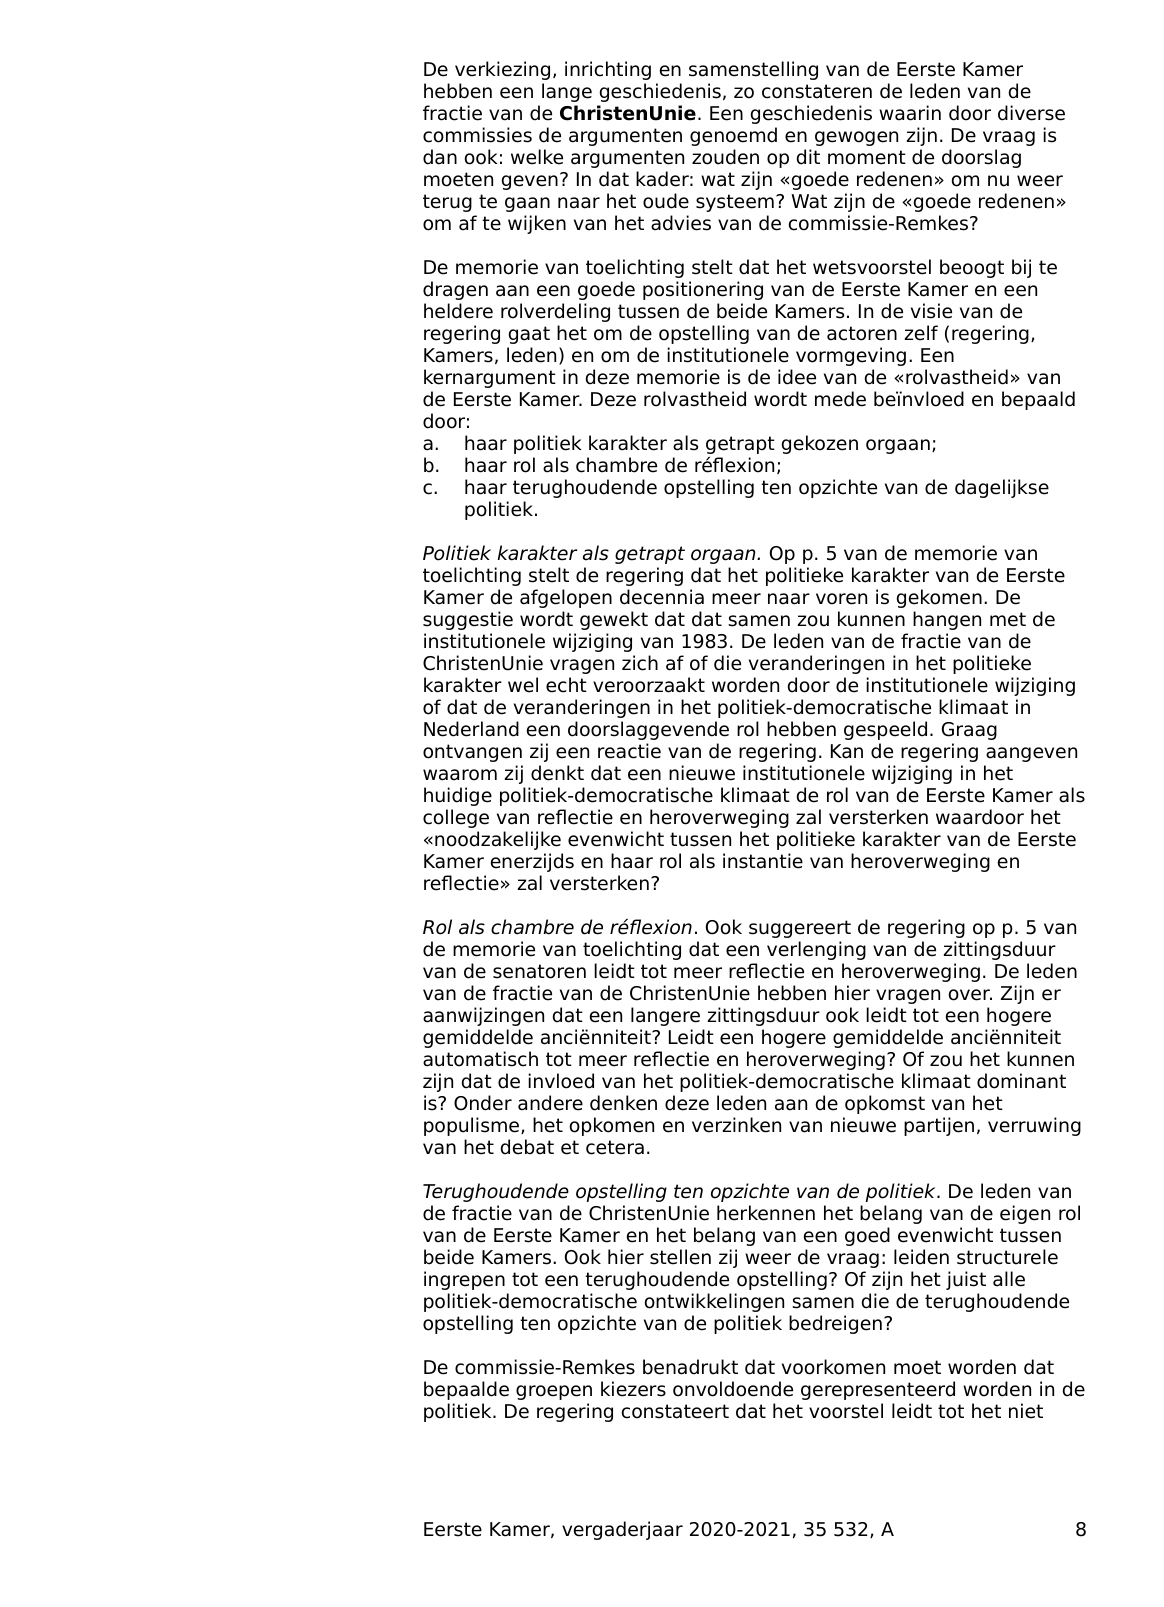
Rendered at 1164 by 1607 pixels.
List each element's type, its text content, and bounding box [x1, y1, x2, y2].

text Rol als chambre de réflexion. Ook suggereert de regering op p. 5 van de memorie van toelichting dat een verlenging van de zittingsduur van de senatoren leidt tot meer reflectie en heroverweging. De leden van de fractie van de ChristenUnie hebben hier vragen over. Zijn er aanwijzingen dat een langere zittingsduur ook leidt tot een hogere gemiddelde anciënniteit? Leidt een hogere gemiddelde anciënniteit automatisch tot meer reflectie en heroverweging? Of zou het kunnen zijn dat de invloed van het politiek-democratische klimaat dominant is? Onder andere denken deze leden aan de opkomst van het populisme, het opkomen en verzinken van nieuwe partijen, verruwing van het debat et cetera. [422, 917, 1087, 1159]
text Politiek karakter als getrapt orgaan. Op p. 5 van de memorie van toelichting stelt de regering dat het politieke karakter van de Eerste Kamer de afgelopen decennia meer naar voren is gekomen. De suggestie wordt gewekt dat dat samen zou kunnen hangen met de institutionele wijziging van 1983. De leden van de fractie van de ChristenUnie vragen zich af of die veranderingen in het politieke karakter wel echt veroorzaakt worden door de institutionele wijziging of dat de veranderingen in het politiek-democratische klimaat in Nederland een doorslaggevende rol hebben gespeeld. Graag ontvangen zij een reactie van de regering. Kan de regering aangeven waarom zij denkt dat een nieuwe institutionele wijziging in het huidige politiek-democratische klimaat de rol van de Eerste Kamer als college van reflectie en heroverweging zal versterken waardoor het «noodzakelijke evenwicht tussen het politieke karakter van de Eerste Kamer enerzijds en haar rol als instantie van heroverweging en reflectie» zal versterken? [422, 543, 1087, 895]
text a. haar politiek karakter als getrapt gekozen orgaan; [422, 433, 1087, 455]
text De verkiezing, inrichting en samenstelling van de Eerste Kamer hebben een lange geschiedenis, zo constateren de leden van de fractie van de ChristenUnie. Een geschiedenis waarin door diverse commissies de argumenten genoemd en gewogen zijn. De vraag is dan ook: welke argumenten zouden op dit moment de doorslag moeten geven? In dat kader: wat zijn «goede redenen» om nu weer terug te gaan naar het oude systeem? Wat zijn de «goede redenen» om af te wijken van het advies van de commissie-Remkes? [422, 59, 1087, 235]
text De commissie-Remkes benadrukt dat voorkomen moet worden dat bepaalde groepen kiezers onvoldoende gerepresenteerd worden in de politiek. De regering constateert dat het voorstel leidt tot het niet [422, 1357, 1087, 1423]
text De memorie van toelichting stelt dat het wetsvoorstel beoogt bij te dragen aan een goede positionering van de Eerste Kamer en een heldere rolverdeling tussen de beide Kamers. In de visie van de regering gaat het om de opstelling van de actoren zelf (regering, Kamers, leden) en om de institutionele vormgeving. Een kernargument in deze memorie is de idee van de «rolvastheid» van de Eerste Kamer. Deze rolvastheid wordt mede beïnvloed en bepaald door: [422, 257, 1087, 433]
text c. haar terughoudende opstelling ten opzichte van de dagelijkse politiek. [422, 477, 1087, 521]
text Terughoudende opstelling ten opzichte van de politiek. De leden van de fractie van de ChristenUnie herkennen het belang van de eigen rol van de Eerste Kamer en het belang van een goed evenwicht tussen beide Kamers. Ook hier stellen zij weer de vraag: leiden structurele ingrepen tot een terughoudende opstelling? Of zijn het juist alle politiek-democratische ontwikkelingen samen die de terughoudende opstelling ten opzichte van de politiek bedreigen? [422, 1181, 1087, 1335]
text b. haar rol als chambre de réflexion; [422, 455, 1087, 477]
